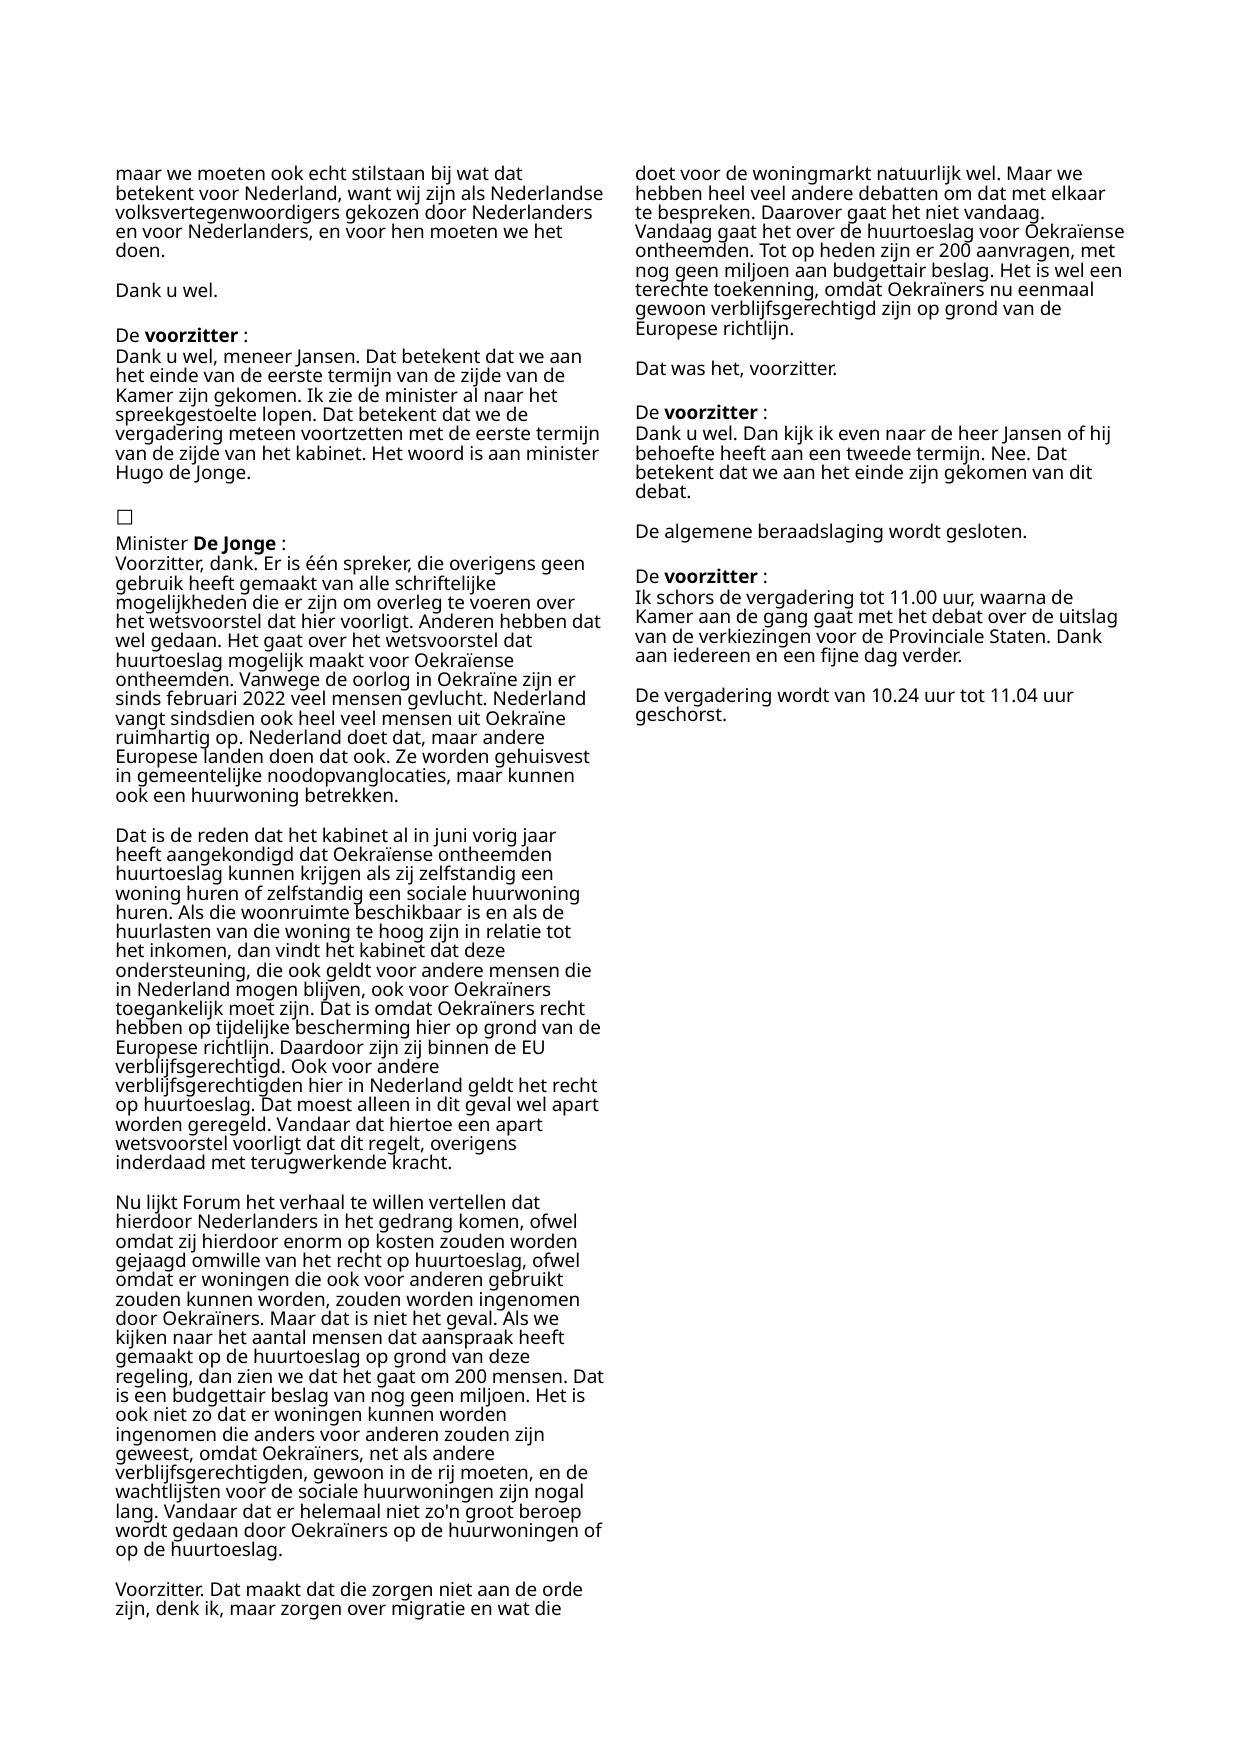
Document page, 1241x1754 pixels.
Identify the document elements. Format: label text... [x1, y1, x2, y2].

text Ik schors de vergadering tot 11.00 uur, waarna de Kamer aan de gang gaat met het debat over de uitslag van de verkiezingen voor de Provinciale Staten. Dank aan iedereen en een fijne dag verder. [635, 589, 1125, 666]
text Dank u wel, meneer Jansen. Dat betekent dat we aan het einde van de eerste termijn van de zijde van de Kamer zijn gekomen. Ik zie de minister al naar het spreekgestoelte lopen. Dat betekent dat we de vergadering meteen voortzetten met de eerste termijn van de zijde van het kabinet. Het woord is aan minister Hugo de Jonge. [115, 348, 605, 483]
text doet voor de woningmarkt natuurlijk wel. Maar we hebben heel veel andere debatten om dat met elkaar te bespreken. Daarover gaat het niet vandaag. Vandaag gaat het over de huurtoeslag voor Oekraïense ontheemden. Tot op heden zijn er 200 aanvragen, met nog geen miljoen aan budgettair beslag. Het is wel een terechte toekenning, omdat Oekraïners nu eenmaal gewoon verblijfsgerechtigd zijn op grond van de Europese richtlijn. [635, 165, 1125, 339]
text De voorzitter : [635, 399, 1125, 425]
text De algemene beraadslaging wordt gesloten. [635, 523, 1125, 542]
text De voorzitter : [115, 322, 605, 348]
text Dank u wel. [115, 282, 605, 302]
text De vergadering wordt van 10.24 uur tot 11.04 uur geschorst. [635, 687, 1125, 726]
text Dank u wel. Dan kijk ik even naar de heer Jansen of hij behoefte heeft aan een tweede termijn. Nee. Dat betekent dat we aan het einde zijn gekomen van dit debat. [635, 425, 1125, 502]
text Minister De Jonge : [115, 530, 605, 555]
text Nu lijkt Forum het verhaal te willen vertellen dat hierdoor Nederlanders in het gedrang komen, ofwel omdat zij hierdoor enorm op kosten zouden worden gejaagd omwille van het recht op huurtoeslag, ofwel omdat er woningen die ook voor anderen gebruikt zouden kunnen worden, zouden worden ingenomen door Oekraïners. Maar dat is niet het geval. Als we kijken naar het aantal mensen dat aanspraak heeft gemaakt op de huurtoeslag op grond van deze regeling, dan zien we dat het gaat om 200 mensen. Dat is een budgettair beslag van nog geen miljoen. Het is ook niet zo dat er woningen kunnen worden ingenomen die anders voor anderen zouden zijn geweest, omdat Oekraïners, net als andere verblijfsgerechtigden, gewoon in de rij moeten, en de wachtlijsten voor de sociale huurwoningen zijn nogal lang. Vandaar dat er helemaal niet zo'n groot beroep wordt gedaan door Oekraïners op de huurwoningen of op de huurtoeslag. [115, 1194, 605, 1560]
text Voorzitter, dank. Er is één spreker, die overigens geen gebruik heeft gemaakt van alle schriftelijke mogelijkheden die er zijn om overleg te voeren over het wetsvoorstel dat hier voorligt. Anderen hebben dat wel gedaan. Het gaat over het wetsvoorstel dat huurtoeslag mogelijk maakt voor Oekraïense ontheemden. Vanwege de oorlog in Oekraïne zijn er sinds februari 2022 veel mensen gevlucht. Nederland vangt sindsdien ook heel veel mensen uit Oekraïne ruimhartig op. Nederland doet dat, maar andere Europese landen doen dat ook. Ze worden gehuisvest in gemeentelijke noodopvanglocaties, maar kunnen ook een huurwoning betrekken. [115, 555, 605, 806]
text maar we moeten ook echt stilstaan bij wat dat betekent voor Nederland, want wij zijn als Nederlandse volksvertegenwoordigers gekozen door Nederlanders en voor Nederlanders, en voor hen moeten we het doen. [115, 165, 605, 262]
text Dat was het, voorzitter. [635, 359, 1125, 379]
text Dat is de reden dat het kabinet al in juni vorig jaar heeft aangekondigd dat Oekraïense ontheemden huurtoeslag kunnen krijgen als zij zelfstandig een woning huren of zelfstandig een sociale huurwoning huren. Als die woonruimte beschikbaar is en als de huurlasten van die woning te hoog zijn in relatie tot het inkomen, dan vindt het kabinet dat deze ondersteuning, die ook geldt voor andere mensen die in Nederland mogen blijven, ook voor Oekraïners toegankelijk moet zijn. Dat is omdat Oekraïners recht hebben op tijdelijke bescherming hier op grond van de Europese richtlijn. Daardoor zijn zij binnen de EU verblijfsgerechtigd. Ook voor andere verblijfsgerechtigden hier in Nederland geldt het recht op huurtoeslag. Dat moest alleen in dit geval wel apart worden geregeld. Vandaar dat hiertoe een apart wetsvoorstel voorligt dat dit regelt, overigens inderdaad met terugwerkende kracht. [115, 827, 605, 1173]
text Voorzitter. Dat maakt dat die zorgen niet aan de orde zijn, denk ik, maar zorgen over migratie en wat die [115, 1581, 605, 1620]
text ⬜ [115, 504, 605, 530]
text De voorzitter : [635, 563, 1125, 589]
